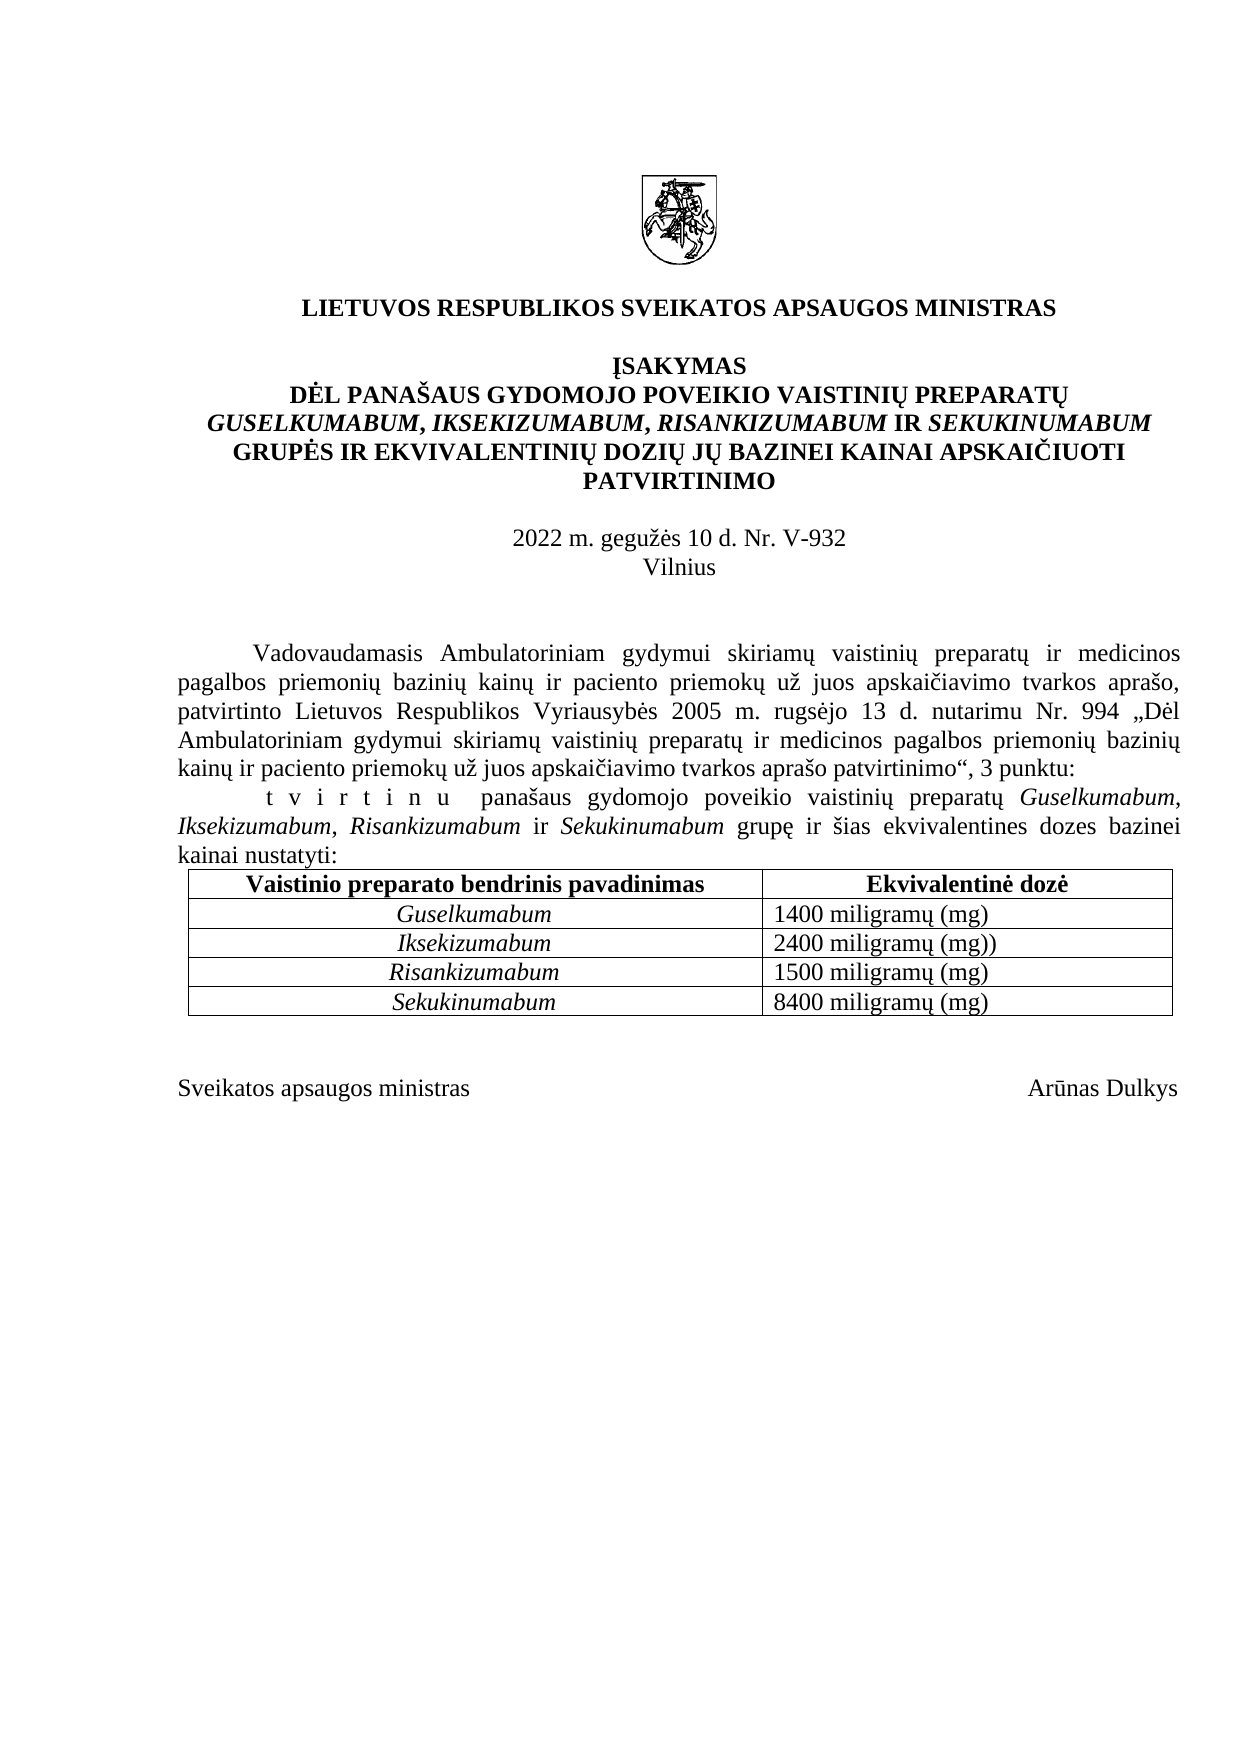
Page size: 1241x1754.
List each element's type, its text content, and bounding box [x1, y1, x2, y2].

table_cell Sekukinumabum [189, 987, 762, 1015]
table_cell 1500 miligramų (mg) [763, 958, 1172, 986]
text 2022 m. gegužės 10 d. Nr. V-932 [177, 523, 1181, 552]
table_cell Guselkumabum [189, 899, 762, 927]
table_header Vaistinio preparato bendrinis pavadinimas [189, 870, 762, 898]
text t v i r t i n u panašaus gydomojo poveikio vaistinių preparatų Guselkumabum, Iksekizumabum, Risankizumabum ir Sekukinumabum grupę ir šias ekvivalentines dozes bazinei kainai nustatyti: [177, 782, 1181, 868]
table_cell 8400 miligramų (mg) [763, 987, 1172, 1015]
table_header Ekvivalentinė dozė [763, 870, 1172, 898]
text Sveikatos apsaugos ministras Arūnas Dulkys [177, 1073, 1181, 1102]
table_cell Risankizumabum [189, 958, 762, 986]
table_cell 2400 miligramų (mg)) [763, 929, 1172, 957]
table_cell Iksekizumabum [189, 929, 762, 957]
text LIETUVOS RESPUBLIKOS SVEIKATOS APSAUGOS MINISTRAS [177, 293, 1181, 322]
text Vadovaudamasis Ambulatoriniam gydymui skiriamų vaistinių preparatų ir medicinos pagalbos priemonių bazinių kainų ir paciento priemokų už juos apskaičiavimo tvarkos aprašo, patvirtinto Lietuvos Respublikos Vyriausybės 2005 m. rugsėjo 13 d. nutarimu Nr. 994 „Dėl Ambulatoriniam gydymui skiriamų vaistinių preparatų ir medicinos pagalbos priemonių bazinių kainų ir paciento priemokų už juos apskaičiavimo tvarkos aprašo patvirtinimo“, 3 punktu: [177, 638, 1181, 782]
text Vilnius [177, 552, 1181, 581]
text DĖL PANAŠAUS GYDOMOJO POVEIKIO VAISTINIŲ PREPARATŲ GUSELKUMABUM, IKSEKIZUMABUM, RISANKIZUMABUM IR SEKUKINUMABUM GRUPĖS IR EKVIVALENTINIŲ DOZIŲ JŲ BAZINEI KAINAI APSKAIČIUOTI PATVIRTINIMO [177, 380, 1181, 495]
table_cell 1400 miligramų (mg) [763, 899, 1172, 927]
text ĮSAKYMAS [177, 351, 1181, 380]
